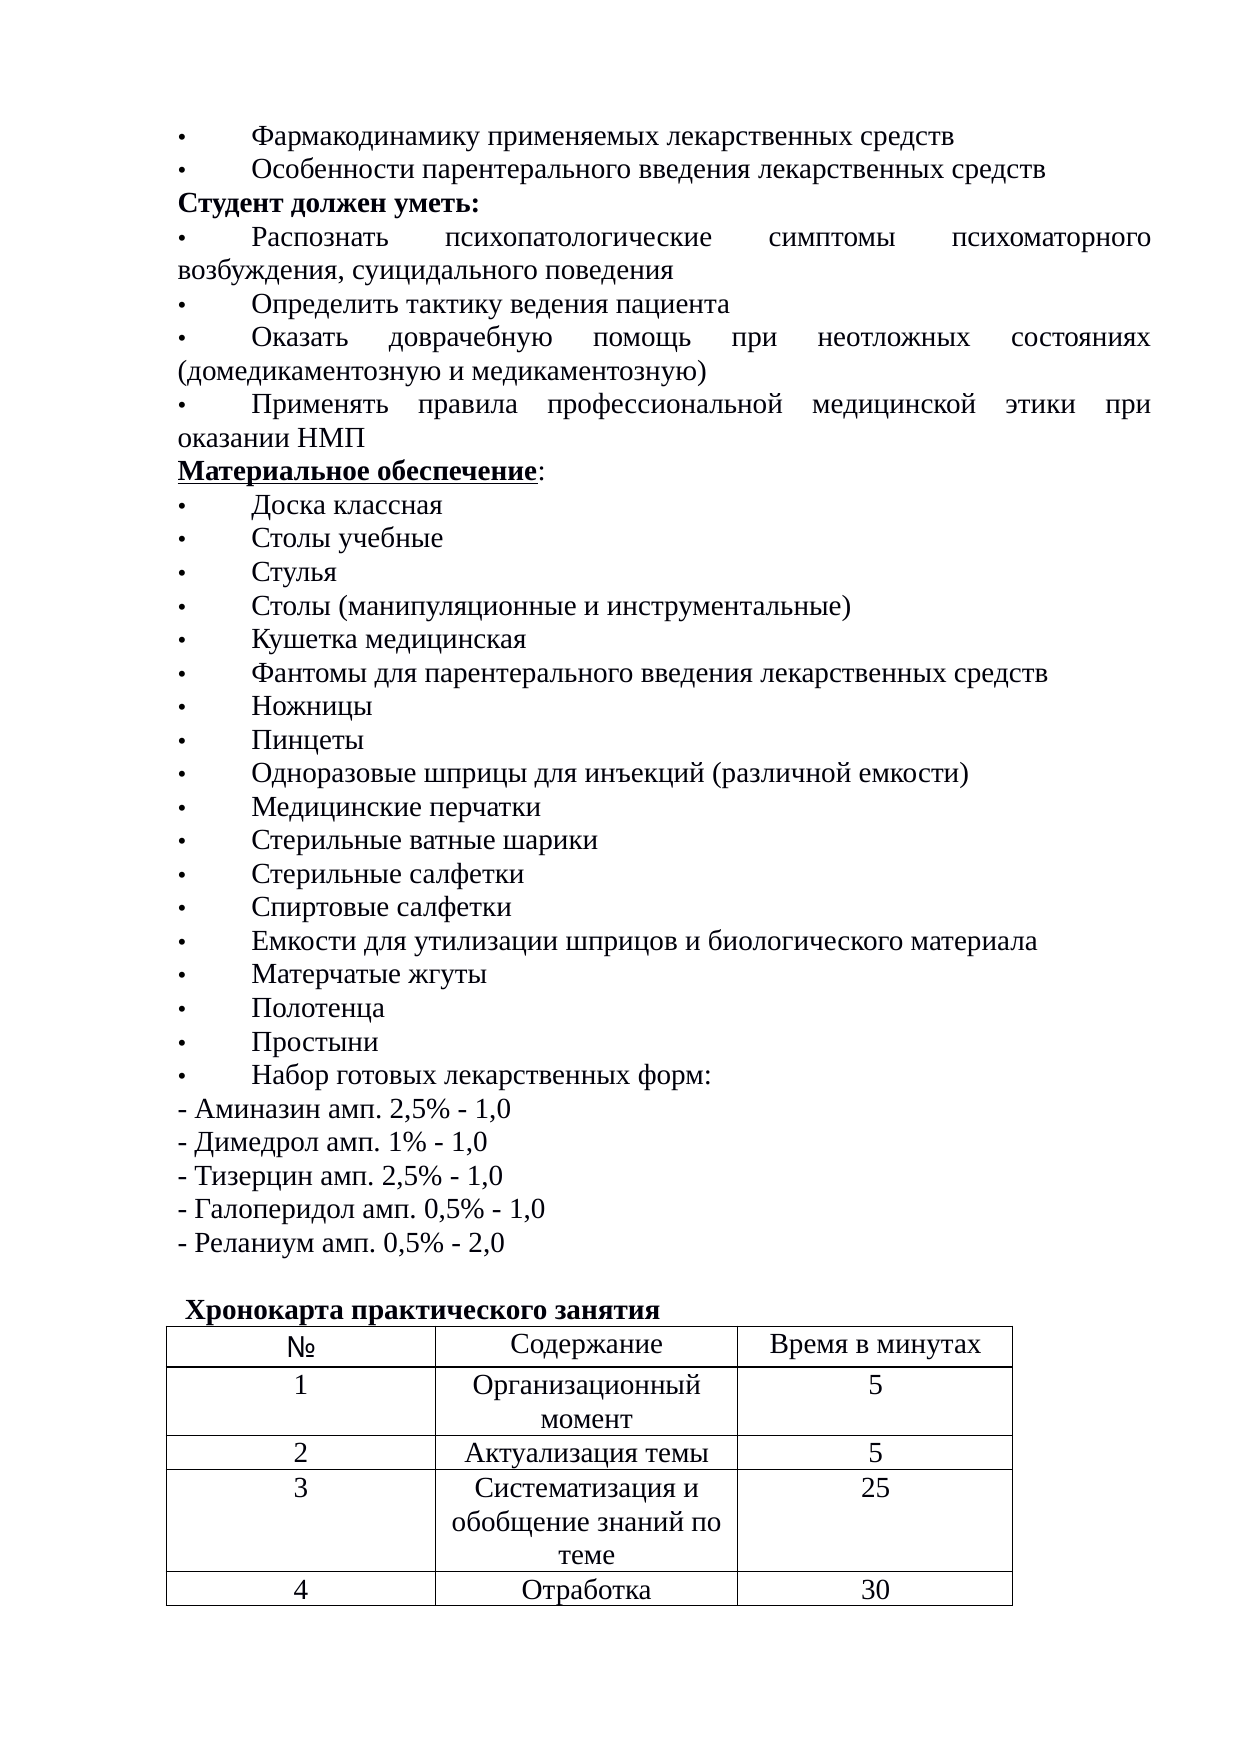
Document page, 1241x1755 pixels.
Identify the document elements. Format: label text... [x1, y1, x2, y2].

table_cell 25 [738, 1470, 1012, 1571]
table_cell Систематизация и обобщение знаний по теме [436, 1470, 737, 1571]
text - Аминазин амп. 2,5% - 1,0 [177, 1091, 1152, 1124]
table_header Время в минутах [738, 1327, 1012, 1366]
list Фармакодинамику применяемых лекарственных средств [177, 118, 1152, 152]
table_cell 5 [738, 1368, 1012, 1434]
text - Реланиум амп. 0,5% - 2,0 [177, 1225, 1152, 1258]
list Ножницы [177, 688, 1152, 722]
text - Димедрол амп. 1% - 1,0 [177, 1124, 1152, 1158]
table_header Содержание [436, 1327, 737, 1366]
text Материальное обеспечение: [177, 453, 1152, 487]
list Стерильные салфетки [177, 856, 1152, 889]
list Особенности парентерального введения лекарственных средств [177, 152, 1152, 185]
text - Тизерцин амп. 2,5% - 1,0 [177, 1158, 1152, 1191]
table_cell Отработка [436, 1572, 737, 1605]
text - Галоперидол амп. 0,5% - 1,0 [177, 1191, 1152, 1225]
list Оказать доврачебную помощь при неотложных состояниях (домедикаментозную и медикаментозную) [177, 319, 1152, 386]
list Простыни [177, 1024, 1152, 1057]
table_cell Организационный момент [436, 1368, 737, 1434]
list Определить тактику ведения пациента [177, 286, 1152, 319]
table_cell 2 [167, 1436, 435, 1469]
list Распознать психопатологические симптомы психоматорного возбуждения, суицидального поведения [177, 219, 1152, 286]
table_cell 1 [167, 1368, 435, 1434]
list Спиртовые салфетки [177, 889, 1152, 923]
list Фантомы для парентерального введения лекарственных средств [177, 655, 1152, 688]
table_cell 3 [167, 1470, 435, 1571]
list Набор готовых лекарственных форм: [177, 1057, 1152, 1091]
list Полотенца [177, 990, 1152, 1024]
list Одноразовые шприцы для инъекций (различной емкости) [177, 755, 1152, 789]
list Пинцеты [177, 722, 1152, 755]
list Емкости для утилизации шприцов и биологического материала [177, 923, 1152, 957]
list Доска классная [177, 487, 1152, 521]
table_cell 30 [738, 1572, 1012, 1605]
text Студент должен уметь: [177, 185, 1152, 219]
list Применять правила профессиональной медицинской этики при оказании НМП [177, 386, 1152, 453]
list Стерильные ватные шарики [177, 822, 1152, 856]
list Столы учебные [177, 521, 1152, 554]
list Кушетка медицинская [177, 621, 1152, 655]
list Стулья [177, 554, 1152, 588]
list Матерчатые жгуты [177, 957, 1152, 990]
table_cell 5 [738, 1436, 1012, 1469]
table_header № [167, 1327, 435, 1366]
list Медицинские перчатки [177, 789, 1152, 822]
table_cell Актуализация темы [436, 1436, 737, 1469]
text Хронокарта практического занятия [177, 1292, 1152, 1326]
list Столы (манипуляционные и инструментальные) [177, 588, 1152, 621]
table_cell 4 [167, 1572, 435, 1605]
